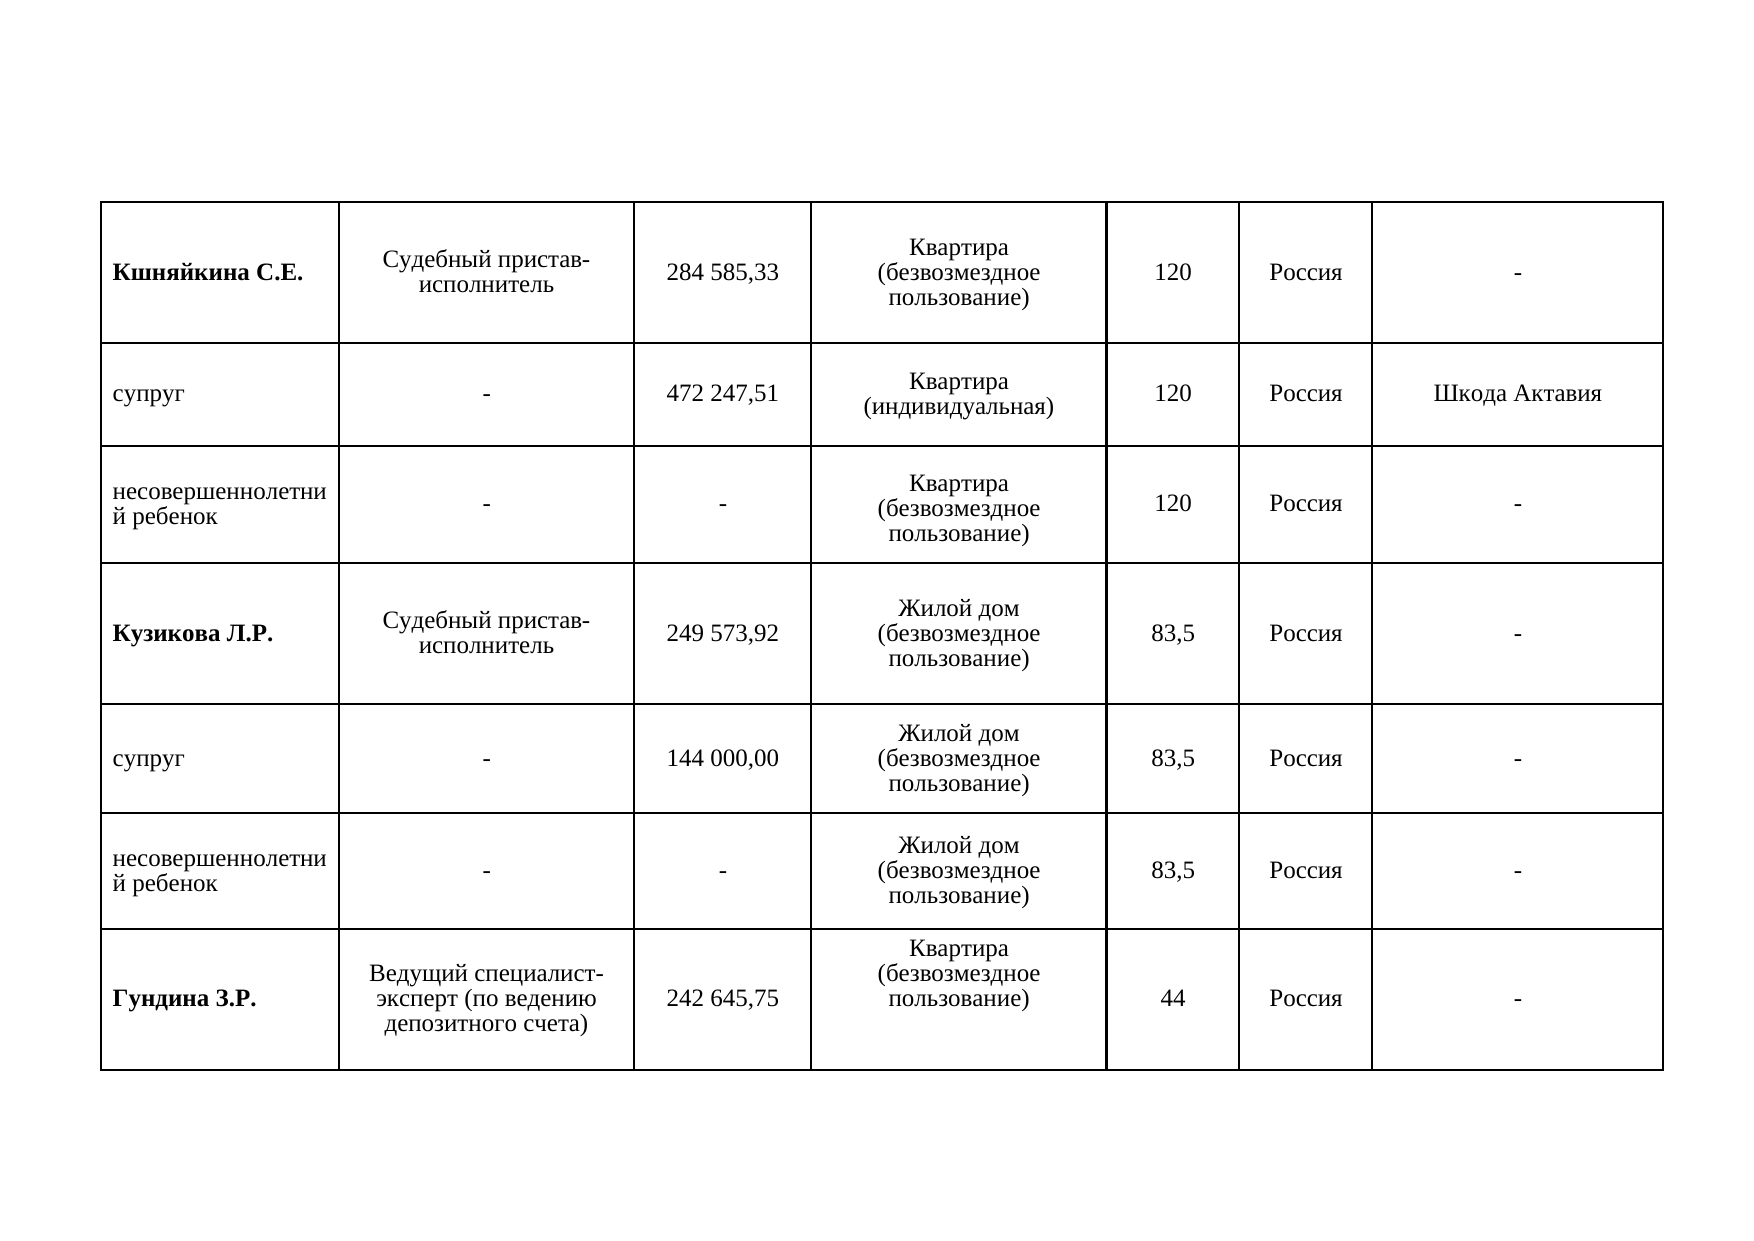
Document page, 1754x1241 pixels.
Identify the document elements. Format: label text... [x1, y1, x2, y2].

table_cell - [340, 705, 633, 812]
table_cell - [340, 344, 633, 444]
table_cell Россия [1240, 203, 1371, 342]
table_cell Россия [1240, 930, 1371, 1068]
table_cell - [1373, 564, 1662, 703]
table_cell - [1373, 814, 1662, 928]
table_cell 144 000,00 [635, 705, 810, 812]
table_cell Судебный пристав-исполнитель [340, 203, 633, 342]
table_cell Гундина З.Р. [102, 930, 338, 1068]
table_cell - [635, 814, 810, 928]
table_cell Ведущий специалист-эксперт (по ведению депозитного счета) [340, 930, 633, 1068]
table_cell Квартира (безвозмездное пользование) [812, 447, 1105, 562]
table_cell 472 247,51 [635, 344, 810, 444]
table_cell 120 [1108, 203, 1238, 342]
table_cell - [340, 447, 633, 562]
table_cell Квартира (безвозмездное пользование) [812, 930, 1105, 1068]
table_cell - [1373, 203, 1662, 342]
table_cell - [1373, 705, 1662, 812]
table_cell Россия [1240, 705, 1371, 812]
table_cell несовершеннолетний ребенок [102, 814, 338, 928]
table_cell 83,5 [1108, 705, 1238, 812]
table_cell - [1373, 930, 1662, 1068]
table_cell - [1373, 447, 1662, 562]
table_cell 120 [1108, 344, 1238, 444]
table_cell - [340, 814, 633, 928]
table_cell Квартира (безвозмездное пользование) [812, 203, 1105, 342]
table_cell Кшняйкина С.Е. [102, 203, 338, 342]
table_cell Жилой дом (безвозмездное пользование) [812, 814, 1105, 928]
table_cell супруг [102, 705, 338, 812]
table_cell Россия [1240, 564, 1371, 703]
table_cell Квартира (индивидуальная) [812, 344, 1105, 444]
table_cell 83,5 [1108, 564, 1238, 703]
table_cell Россия [1240, 447, 1371, 562]
table_cell супруг [102, 344, 338, 444]
table_cell Жилой дом (безвозмездное пользование) [812, 564, 1105, 703]
table_cell Жилой дом (безвозмездное пользование) [812, 705, 1105, 812]
table_cell 242 645,75 [635, 930, 810, 1068]
table_cell 120 [1108, 447, 1238, 562]
table_cell Шкода Актавия [1373, 344, 1662, 444]
table_cell - [635, 447, 810, 562]
table_cell Россия [1240, 814, 1371, 928]
table_cell 284 585,33 [635, 203, 810, 342]
table_cell Россия [1240, 344, 1371, 444]
table_cell Судебный пристав-исполнитель [340, 564, 633, 703]
table_cell Кузикова Л.Р. [102, 564, 338, 703]
table_cell несовершеннолетний ребенок [102, 447, 338, 562]
table_cell 83,5 [1108, 814, 1238, 928]
table_cell 44 [1108, 930, 1238, 1068]
table_cell 249 573,92 [635, 564, 810, 703]
